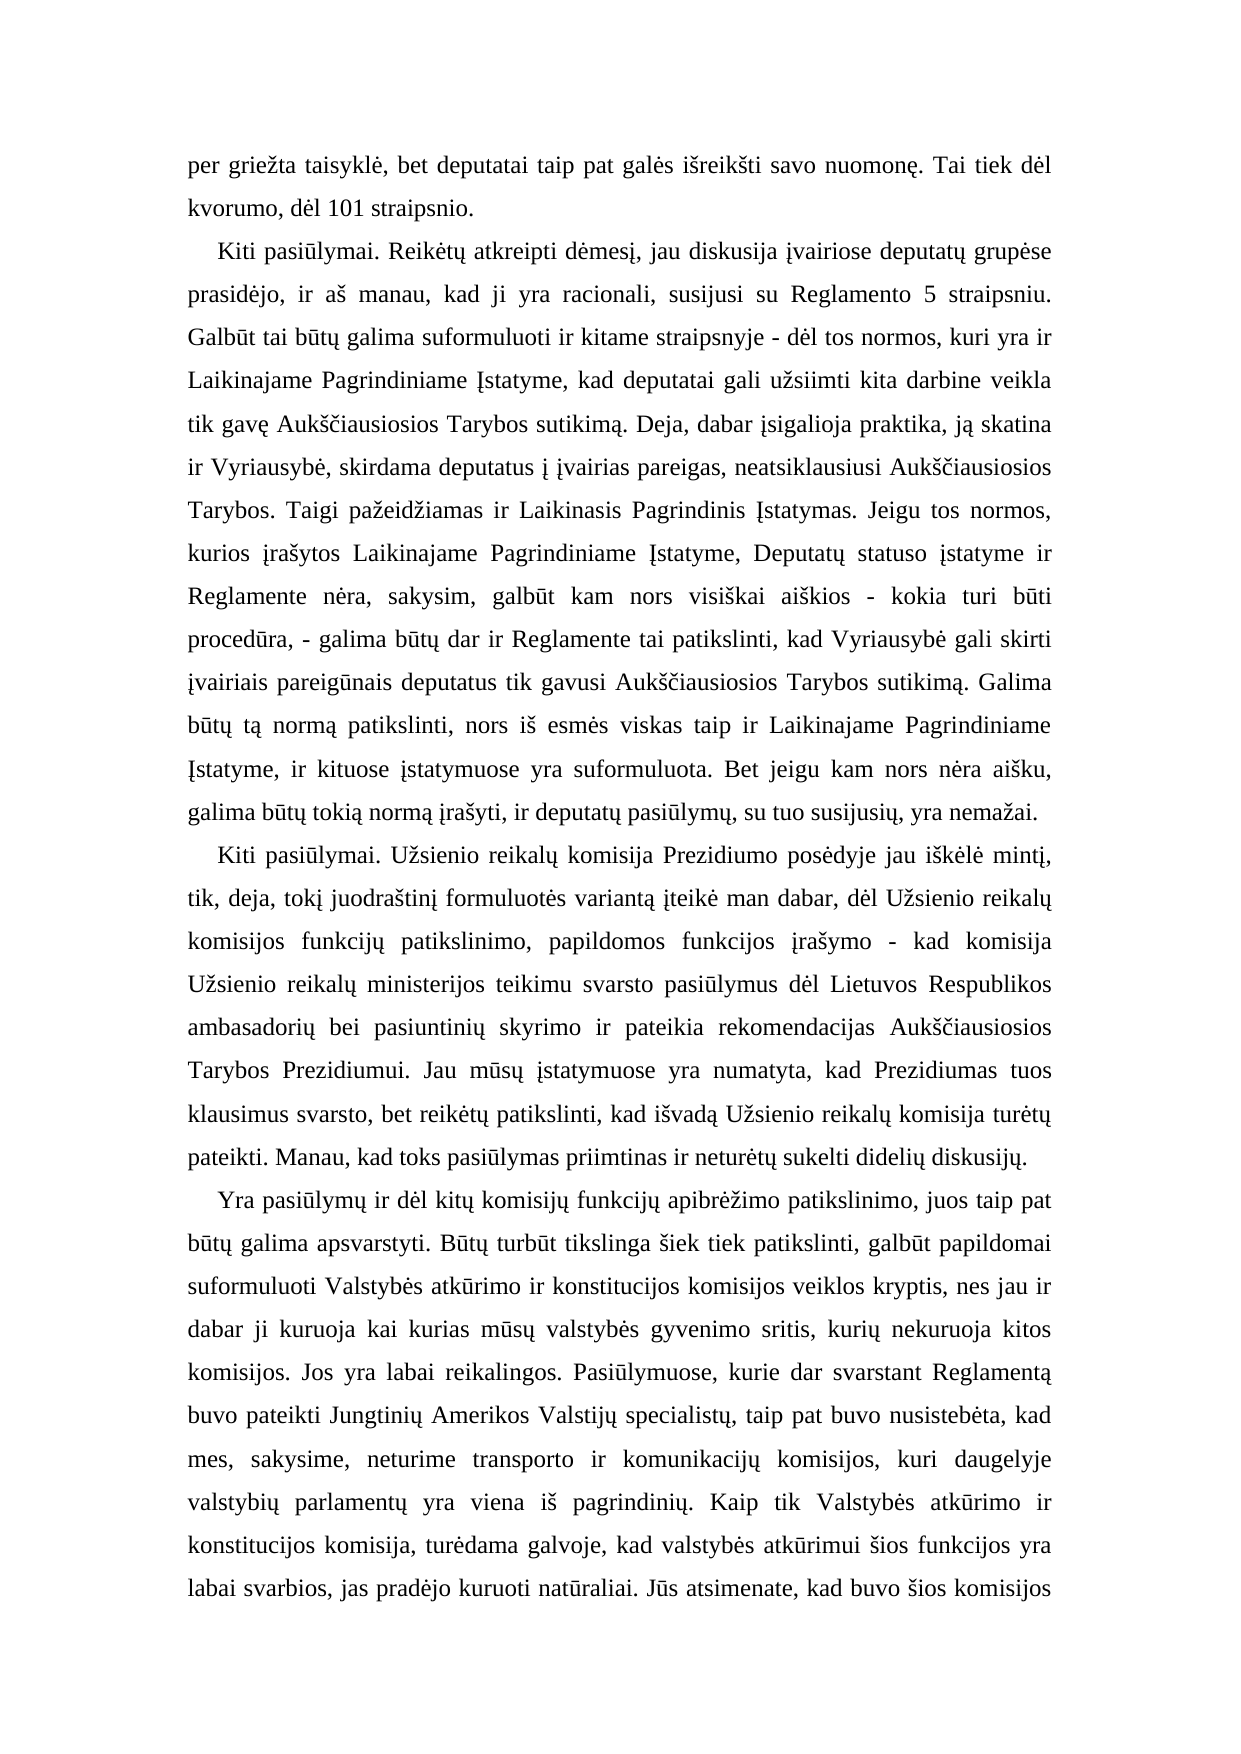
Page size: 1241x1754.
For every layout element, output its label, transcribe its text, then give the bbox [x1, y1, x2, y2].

text Yra pasiūlymų ir dėl kitų komisijų funkcijų apibrėžimo patikslinimo, juos taip pat būtų galima apsvarstyti. Būtų turbūt tikslinga šiek tiek patikslinti, galbūt papildomai suformuluoti Valstybės atkūrimo ir konstitucijos komisijos veiklos kryptis, nes jau ir dabar ji kuruoja kai kurias mūsų valstybės gyvenimo sritis, kurių nekuruoja kitos komisijos. Jos yra labai reikalingos. Pasiūlymuose, kurie dar svarstant Reglamentą buvo pateikti Jungtinių Amerikos Valstijų specialistų, taip pat buvo nusistebėta, kad mes, sakysime, neturime transporto ir komunikacijų komisijos, kuri daugelyje valstybių parlamentų yra viena iš pagrindinių. Kaip tik Valstybės atkūrimo ir konstitucijos komisija, turėdama galvoje, kad valstybės atkūrimui šios funkcijos yra labai svarbios, jas pradėjo kuruoti natūraliai. Jūs atsimenate, kad buvo šios komisijos [187, 1185, 1053, 1602]
text Kiti pasiūlymai. Užsienio reikalų komisija Prezidiumo posėdyje jau iškėlė mintį, tik, deja, tokį juodraštinį formuluotės variantą įteikė man dabar, dėl Užsienio reikalų komisijos funkcijų patikslinimo, papildomos funkcijos įrašymo - kad komisija Užsienio reikalų ministerijos teikimu svarsto pasiūlymus dėl Lietuvos Respublikos ambasadorių bei pasiuntinių skyrimo ir pateikia rekomendacijas Aukščiausiosios Tarybos Prezidiumui. Jau mūsų įstatymuose yra numatyta, kad Prezidiumas tuos klausimus svarsto, bet reikėtų patikslinti, kad išvadą Užsienio reikalų komisija turėtų pateikti. Manau, kad toks pasiūlymas priimtinas ir neturėtų sukelti didelių diskusijų. [187, 840, 1053, 1171]
text per griežta taisyklė, bet deputatai taip pat galės išreikšti savo nuomonę. Tai tiek dėl kvorumo, dėl 101 straipsnio. [187, 150, 1053, 222]
text Kiti pasiūlymai. Reikėtų atkreipti dėmesį, jau diskusija įvairiose deputatų grupėse prasidėjo, ir aš manau, kad ji yra racionali, susijusi su Reglamento 5 straipsniu. Galbūt tai būtų galima suformuluoti ir kitame straipsnyje - dėl tos normos, kuri yra ir Laikinajame Pagrindiniame Įstatyme, kad deputatai gali užsiimti kita darbine veikla tik gavę Aukščiausiosios Tarybos sutikimą. Deja, dabar įsigalioja praktika, ją skatina ir Vyriausybė, skirdama deputatus į įvairias pareigas, neatsiklausiusi Aukščiausiosios Tarybos. Taigi pažeidžiamas ir Laikinasis Pagrindinis Įstatymas. Jeigu tos normos, kurios įrašytos Laikinajame Pagrindiniame Įstatyme, Deputatų statuso įstatyme ir Reglamente nėra, sakysim, galbūt kam nors visiškai aiškios - kokia turi būti procedūra, - galima būtų dar ir Reglamente tai patikslinti, kad Vyriausybė gali skirti įvairiais pareigūnais deputatus tik gavusi Aukščiausiosios Tarybos sutikimą. Galima būtų tą normą patikslinti, nors iš esmės viskas taip ir Laikinajame Pagrindiniame Įstatyme, ir kituose įstatymuose yra suformuluota. Bet jeigu kam nors nėra aišku, galima būtų tokią normą įrašyti, ir deputatų pasiūlymų, su tuo susijusių, yra nemažai. [187, 236, 1053, 826]
